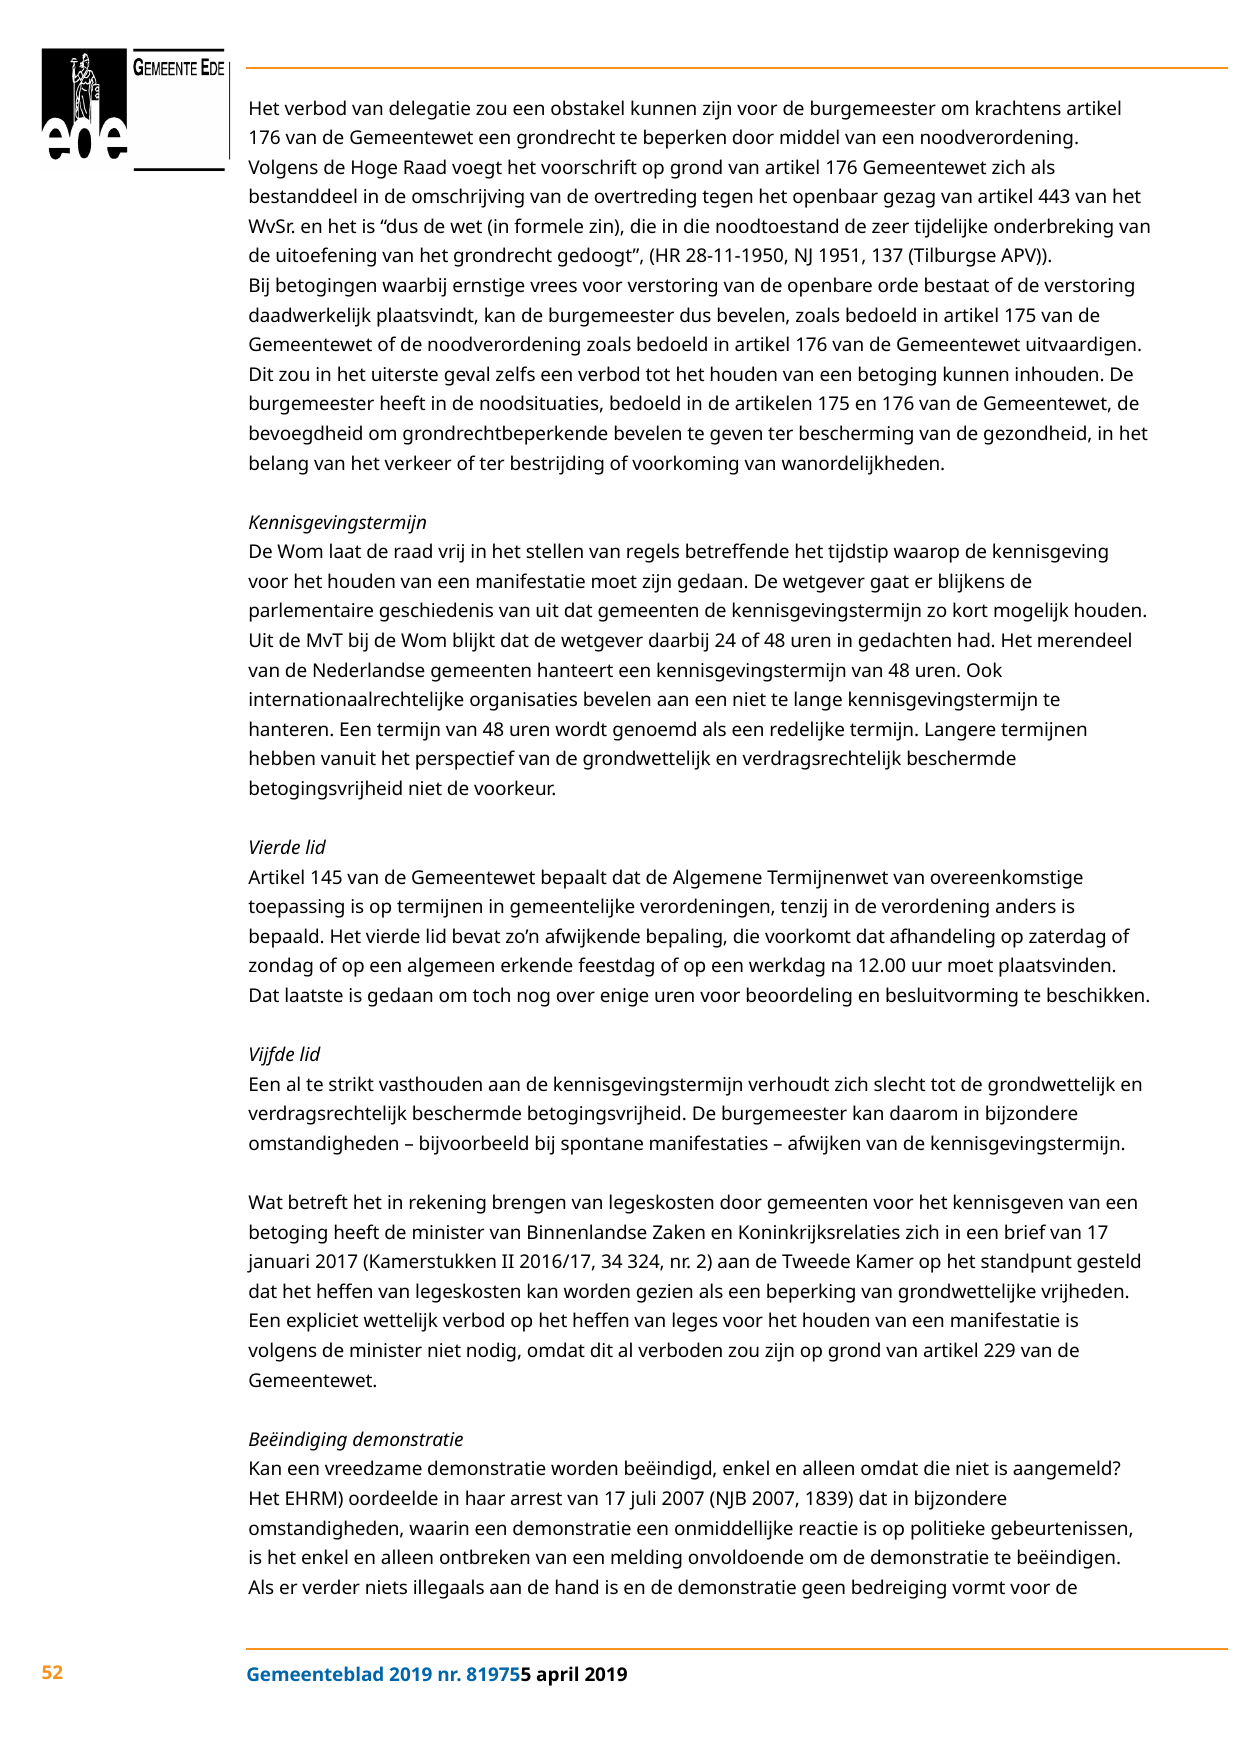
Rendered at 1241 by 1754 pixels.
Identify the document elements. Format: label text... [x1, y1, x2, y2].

text Beëindiging demonstratie [248, 1426, 1152, 1452]
text Vierde lid [248, 834, 1152, 860]
text Vijfde lid [248, 1041, 1152, 1067]
text Het verbod van delegatie zou een obstakel kunnen zijn voor de burgemeester om krachtens artikel 176 van de Gemeentewet een grondrecht te beperken door middel van een noodverordening. [248, 95, 1152, 150]
text Artikel 145 van de Gemeentewet bepaalt dat de Algemene Termijnenwet van overeenkomstige toepassing is op termijnen in gemeentelijke verordeningen, tenzij in de verordening anders is bepaald. Het vierde lid bevat zo’n afwijkende bepaling, die voorkomt dat afhandeling op zaterdag of zondag of op een algemeen erkende feestdag of op een werkdag na 12.00 uur moet plaatsvinden. Dat laatste is gedaan om toch nog over enige uren voor beoordeling en besluitvorming te beschikken. [248, 864, 1152, 1008]
text Een al te strikt vasthouden aan de kennisgevingstermijn verhoudt zich slecht tot de grondwettelijk en verdragsrechtelijk beschermde betogingsvrijheid. De burgemeester kan daarom in bijzondere omstandigheden – bijvoorbeeld bij spontane manifestaties – afwijken van de kennisgevingstermijn. [248, 1071, 1152, 1156]
text Bij betogingen waarbij ernstige vrees voor verstoring van de openbare orde bestaat of de verstoring daadwerkelijk plaatsvindt, kan de burgemeester dus bevelen, zoals bedoeld in artikel 175 van de Gemeentewet of de noodverordening zoals bedoeld in artikel 176 van de Gemeentewet uitvaardigen. Dit zou in het uiterste geval zelfs een verbod tot het houden van een betoging kunnen inhouden. De burgemeester heeft in de noodsituaties, bedoeld in de artikelen 175 en 176 van de Gemeentewet, de bevoegdheid om grondrechtbeperkende bevelen te geven ter bescherming van de gezondheid, in het belang van het verkeer of ter bestrijding of voorkoming van wanordelijkheden. [248, 272, 1152, 476]
text Kennisgevingstermijn [248, 509, 1152, 535]
text Kan een vreedzame demonstratie worden beëindigd, enkel en alleen omdat die niet is aangemeld? Het EHRM) oordeelde in haar arrest van 17 juli 2007 (NJB 2007, 1839) dat in bijzondere omstandigheden, waarin een demonstratie een onmiddellijke reactie is op politieke gebeurtenissen, is het enkel en alleen ontbreken van een melding onvoldoende om de demonstratie te beëindigen. Als er verder niets illegaals aan de hand is en de demonstratie geen bedreiging vormt voor de [248, 1456, 1152, 1600]
text De Wom laat de raad vrij in het stellen van regels betreffende het tijdstip waarop de kennisgeving voor het houden van een manifestatie moet zijn gedaan. De wetgever gaat er blijkens de parlementaire geschiedenis van uit dat gemeenten de kennisgevingstermijn zo kort mogelijk houden. Uit de MvT bij de Wom blijkt dat de wetgever daarbij 24 of 48 uren in gedachten had. Het merendeel van de Nederlandse gemeenten hanteert een kennisgevingstermijn van 48 uren. Ook internationaalrechtelijke organisaties bevelen aan een niet te lange kennisgevingstermijn te hanteren. Een termijn van 48 uren wordt genoemd als een redelijke termijn. Langere termijnen hebben vanuit het perspectief van de grondwettelijk en verdragsrechtelijk beschermde betogingsvrijheid niet de voorkeur. [248, 538, 1152, 801]
text Volgens de Hoge Raad voegt het voorschrift op grond van artikel 176 Gemeentewet zich als bestanddeel in de omschrijving van de overtreding tegen het openbaar gezag van artikel 443 van het WvSr. en het is “dus de wet (in formele zin), die in die noodtoestand de zeer tijdelijke onderbreking van de uitoefening van het grondrecht gedoogt”, (HR 28-11-1950, NJ 1951, 137 (Tilburgse APV)). [248, 154, 1152, 268]
picture [41, 47, 231, 172]
text Wat betreft het in rekening brengen van legeskosten door gemeenten voor het kennisgeven van een betoging heeft de minister van Binnenlandse Zaken en Koninkrijksrelaties zich in een brief van 17 januari 2017 (Kamerstukken II 2016/17, 34 324, nr. 2) aan de Tweede Kamer op het standpunt gesteld dat het heffen van legeskosten kan worden gezien als een beperking van grondwettelijke vrijheden. Een expliciet wettelijk verbod op het heffen van leges voor het houden van een manifestatie is volgens de minister niet nodig, omdat dit al verboden zou zijn op grond van artikel 229 van de Gemeentewet. [248, 1189, 1152, 1393]
